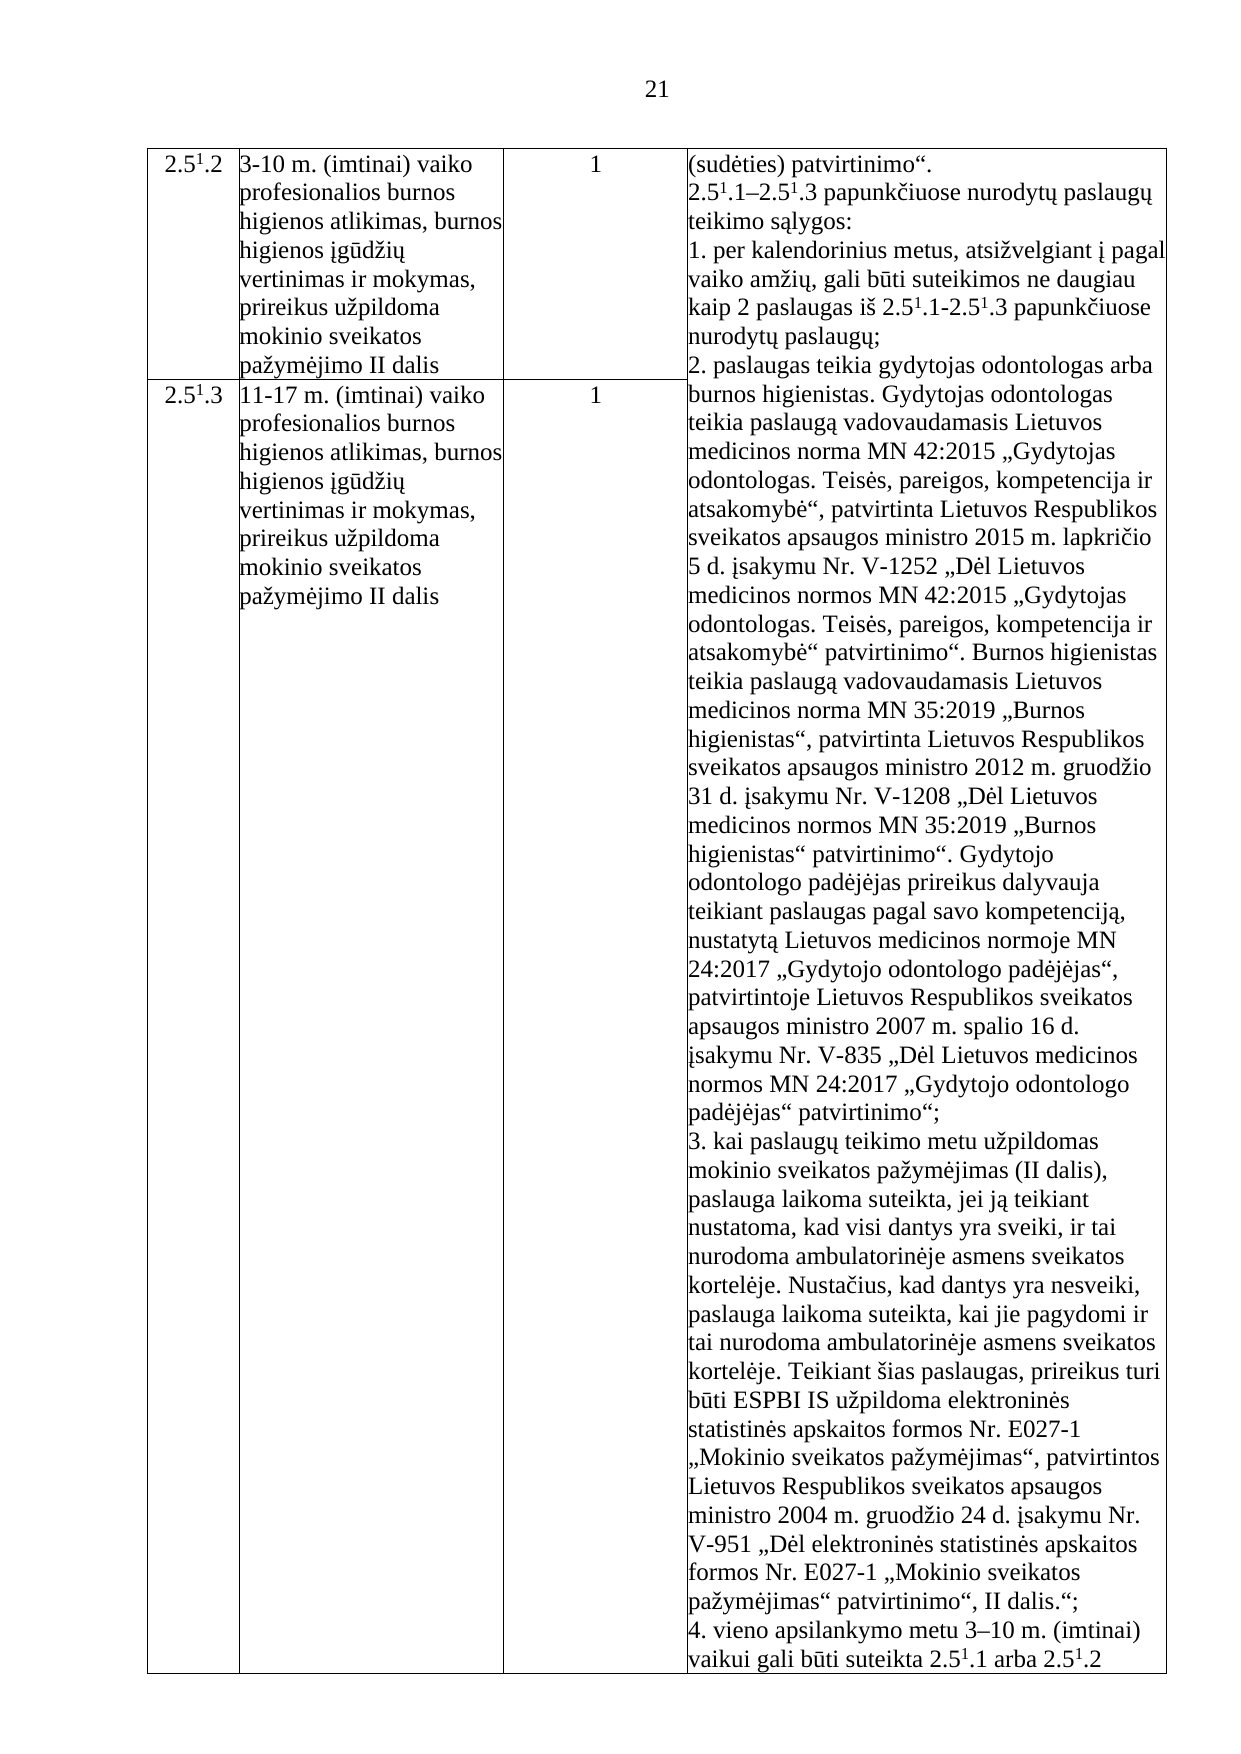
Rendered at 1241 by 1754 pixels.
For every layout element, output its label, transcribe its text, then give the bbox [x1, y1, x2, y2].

table_cell 2.51.3 [148, 380, 239, 1672]
table_cell 3-10 m. (imtinai) vaiko profesionalios burnos higienos atlikimas, burnos higienos įgūdžių vertinimas ir mokymas, prireikus užpildoma mokinio sveikatos pažymėjimo II dalis [240, 149, 503, 379]
table_cell 1 [504, 149, 687, 379]
table_cell 1 [504, 380, 687, 1672]
table_cell (sudėties) patvirtinimo“. 2.51.1–2.51.3 papunkčiuose nurodytų paslaugų teikimo sąlygos: 1. per kalendorinius metus, atsižvelgiant į pagal vaiko amžių, gali būti suteikimos ne daugiau kaip 2 paslaugas iš 2.51.1-2.51.3 papunkčiuose nurodytų paslaugų; 2. paslaugas teikia gydytojas odontologas arba burnos higienistas. Gydytojas odontologas teikia paslaugą vadovaudamasis Lietuvos medicinos norma MN 42:2015 „Gydytojas odontologas. Teisės, pareigos, kompetencija ir atsakomybė“, patvirtinta Lietuvos Respublikos sveikatos apsaugos ministro 2015 m. lapkričio 5 d. įsakymu Nr. V-1252 „Dėl Lietuvos medicinos normos MN 42:2015 „Gydytojas odontologas. Teisės, pareigos, kompetencija ir atsakomybė“ patvirtinimo“. Burnos higienistas teikia paslaugą vadovaudamasis Lietuvos medicinos norma MN 35:2019 „Burnos higienistas“, patvirtinta Lietuvos Respublikos sveikatos apsaugos ministro 2012 m. gruodžio 31 d. įsakymu Nr. V-1208 „Dėl Lietuvos medicinos normos MN 35:2019 „Burnos higienistas“ patvirtinimo“. Gydytojo odontologo padėjėjas prireikus dalyvauja teikiant paslaugas pagal savo kompetenciją, nustatytą Lietuvos medicinos normoje MN 24:2017 „Gydytojo odontologo padėjėjas“, patvirtintoje Lietuvos Respublikos sveikatos apsaugos ministro 2007 m. spalio 16 d. įsakymu Nr. V-835 „Dėl Lietuvos medicinos normos MN 24:2017 „Gydytojo odontologo padėjėjas“ patvirtinimo“; 3. kai paslaugų teikimo metu užpildomas mokinio sveikatos pažymėjimas (II dalis), paslauga laikoma suteikta, jei ją teikiant nustatoma, kad visi dantys yra sveiki, ir tai nurodoma ambulatorinėje asmens sveikatos kortelėje. Nustačius, kad dantys yra nesveiki, paslauga laikoma suteikta, kai jie pagydomi ir tai nurodoma ambulatorinėje asmens sveikatos kortelėje. Teikiant šias paslaugas, prireikus turi būti ESPBI IS užpildoma elektroninės statistinės apskaitos formos Nr. E027-1 „Mokinio sveikatos pažymėjimas“, patvirtintos Lietuvos Respublikos sveikatos apsaugos ministro 2004 m. gruodžio 24 d. įsakymu Nr. V-951 „Dėl elektroninės statistinės apskaitos formos Nr. E027-1 „Mokinio sveikatos pažymėjimas“ patvirtinimo“, II dalis.“; 4. vieno apsilankymo metu 3–10 m. (imtinai) vaikui gali būti suteikta 2.51.1 arba 2.51.2 [688, 149, 1166, 1672]
table_cell 2.51.2 [148, 149, 239, 379]
table_cell 11-17 m. (imtinai) vaiko profesionalios burnos higienos atlikimas, burnos higienos įgūdžių vertinimas ir mokymas, prireikus užpildoma mokinio sveikatos pažymėjimo II dalis [240, 380, 503, 1672]
